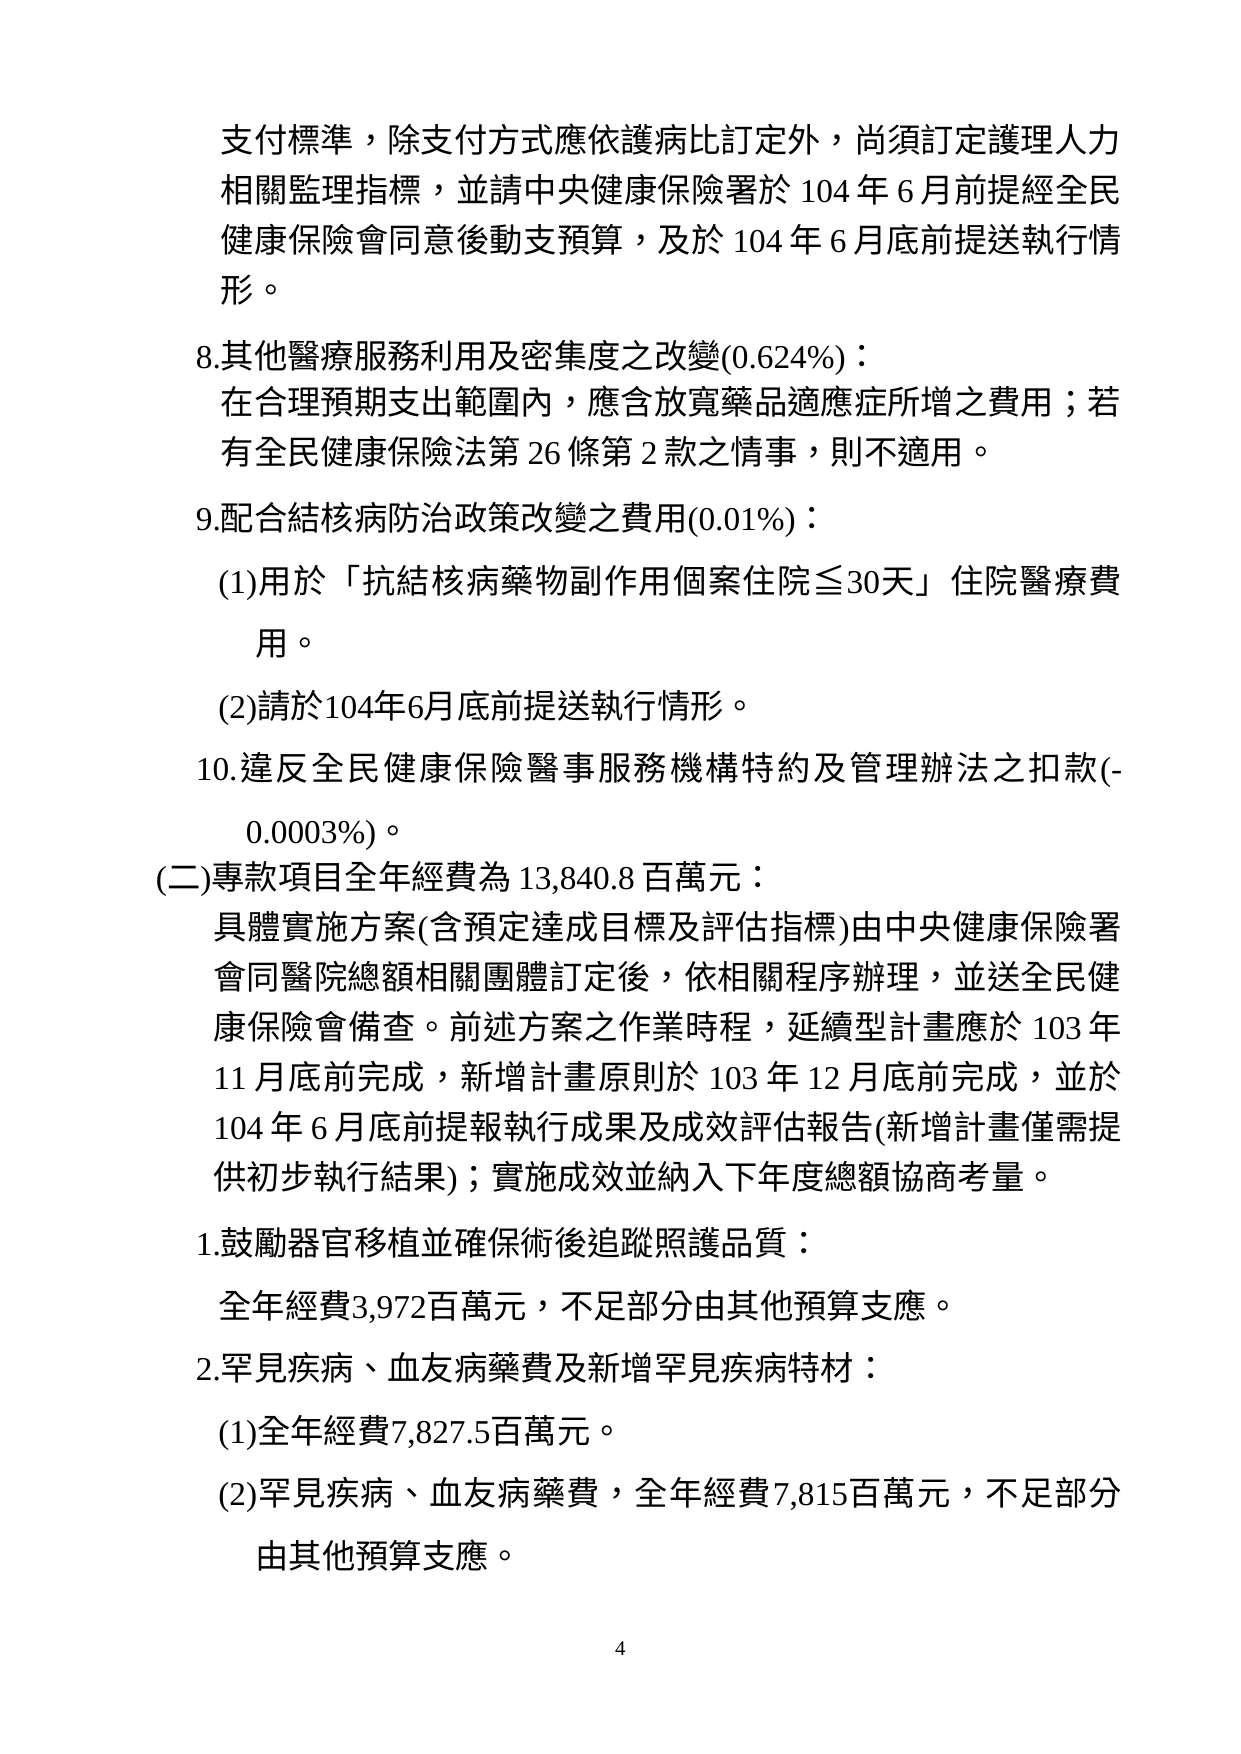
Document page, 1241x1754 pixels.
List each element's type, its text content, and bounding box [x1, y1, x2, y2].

text 支付標準，除支付方式應依護病比訂定外，尚須訂定護理人力相關監理指標，並請中央健康保險署於104年6月前提經全民健康保險會同意後動支預算，及於104年6月底前提送執行情形。 [221, 112, 1122, 312]
text (1)全年經費7,827.5百萬元。 [218, 1387, 1122, 1450]
text 1.鼓勵器官移植並確保術後追蹤照護品質： [196, 1200, 1122, 1262]
text 9.配合結核病防治政策改變之費用(0.01%)： [196, 475, 1122, 537]
text 全年經費3,972百萬元，不足部分由其他預算支應。 [218, 1262, 1122, 1325]
text (2)請於104年6月底前提送執行情形。 [218, 662, 1122, 725]
text (2)罕見疾病、血友病藥費，全年經費7,815百萬元，不足部分由其他預算支應。 [218, 1450, 1122, 1575]
text 在合理預期支出範圍內，應含放寬藥品適應症所增之費用；若有全民健康保險法第26條第2款之情事，則不適用。 [221, 375, 1122, 475]
text 2.罕見疾病、血友病藥費及新增罕見疾病特材： [196, 1325, 1122, 1387]
text 具體實施方案(含預定達成目標及評估指標)由中央健康保險署會同醫院總額相關團體訂定後，依相關程序辦理，並送全民健康保險會備查。前述方案之作業時程，延續型計畫應於103年11月底前完成，新增計畫原則於103年12月底前完成，並於104年6月底前提報執行成果及成效評估報告(新增計畫僅需提供初步執行結果)；實施成效並納入下年度總額協商考量。 [213, 900, 1122, 1200]
text (1)用於「抗結核病藥物副作用個案住院≦30天」住院醫療費用。 [218, 537, 1122, 662]
text (二)專款項目全年經費為13,840.8百萬元： [156, 850, 1122, 900]
text 8.其他醫療服務利用及密集度之改變(0.624%)： [196, 312, 1122, 375]
text 10.違反全民健康保險醫事服務機構特約及管理辦法之扣款(-0.0003%)。 [196, 725, 1122, 850]
